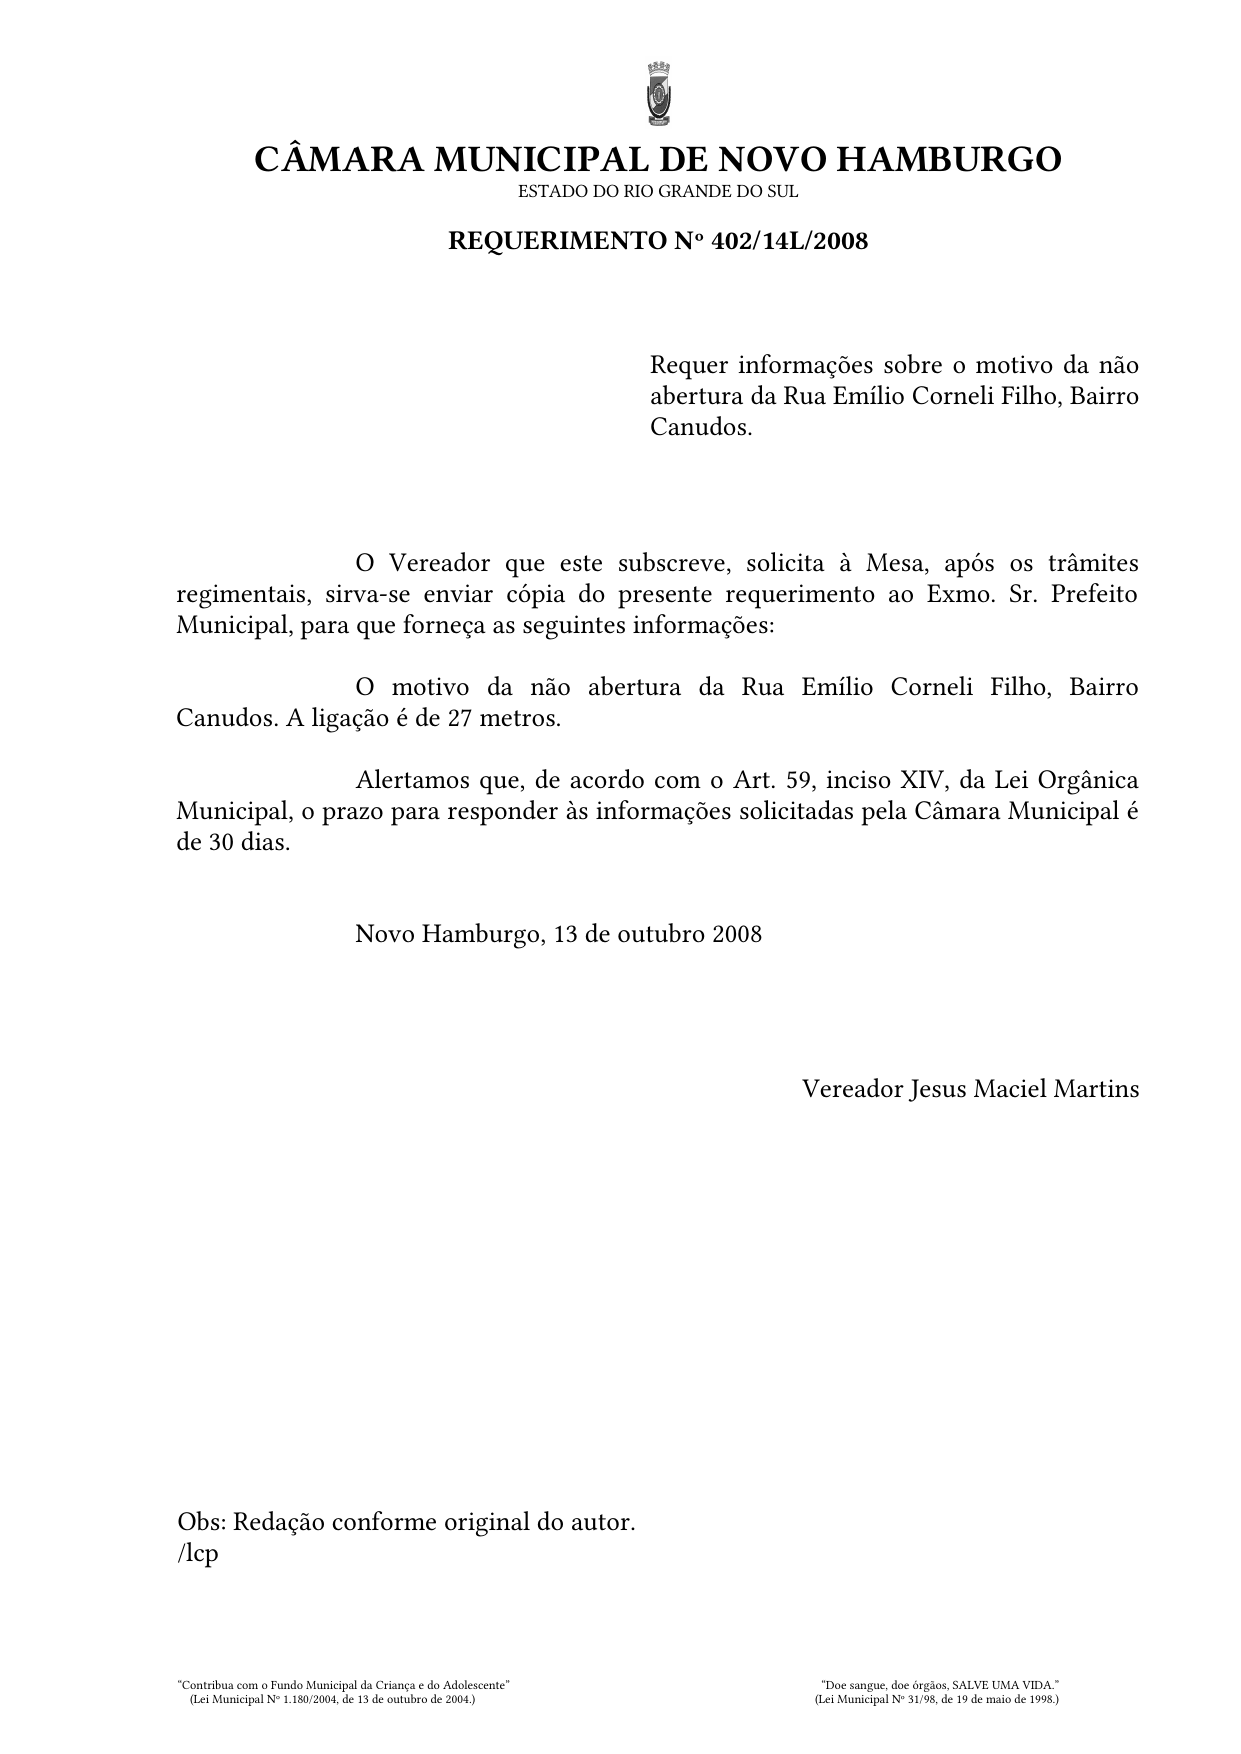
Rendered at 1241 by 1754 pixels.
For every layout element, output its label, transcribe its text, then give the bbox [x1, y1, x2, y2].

text O motivo da não abertura da Rua Emílio Corneli Filho, Bairro Canudos. A ligação é de 27 metros. [176, 671, 1140, 733]
text Requer informações sobre o motivo da não abertura da Rua Emílio Corneli Filho, Bairro Canudos. [650, 349, 1140, 442]
text Vereador Jesus Maciel Martins [177, 1073, 1140, 1104]
text /lcp [177, 1537, 1140, 1568]
text Alertamos que, de acordo com o Art. 59, inciso XIV, da Lei Orgânica Municipal, o prazo para responder às informações solicitadas pela Câmara Municipal é de 30 dias. [176, 764, 1140, 857]
text O Vereador que este subscreve, solicita à Mesa, após os trâmites regimentais, sirva-se enviar cópia do presente requerimento ao Exmo. Sr. Prefeito Municipal, para que forneça as seguintes informações: [176, 547, 1140, 640]
text Obs: Redação conforme original do autor. [177, 1506, 1140, 1537]
text Novo Hamburgo, 13 de outubro 2008 [176, 919, 1140, 949]
text REQUERIMENTO Nº 402/14L/2008 [177, 226, 1140, 256]
